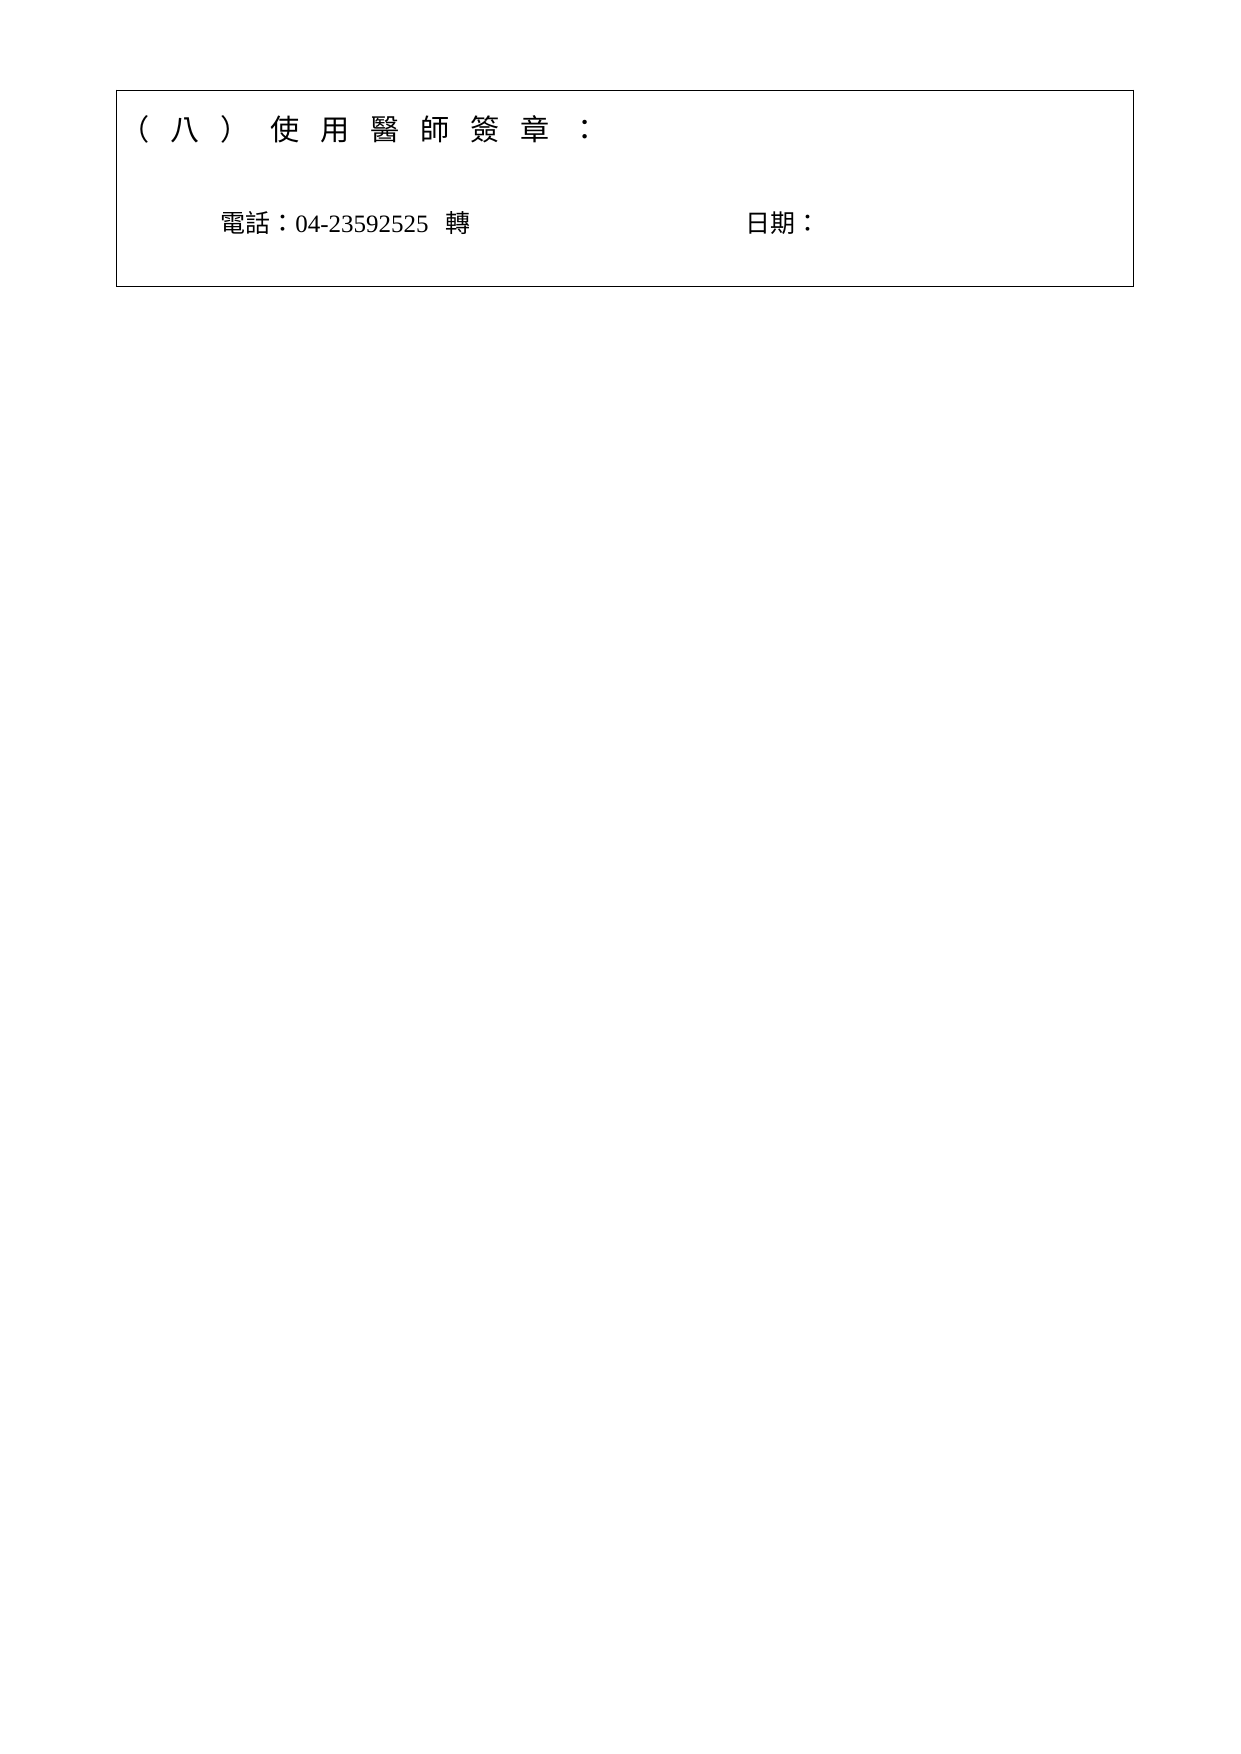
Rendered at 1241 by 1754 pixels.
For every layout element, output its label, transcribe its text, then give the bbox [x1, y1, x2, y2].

table_cell （八）使用醫師簽章： 電話：04-23592525轉 日期： [117, 91, 1133, 286]
